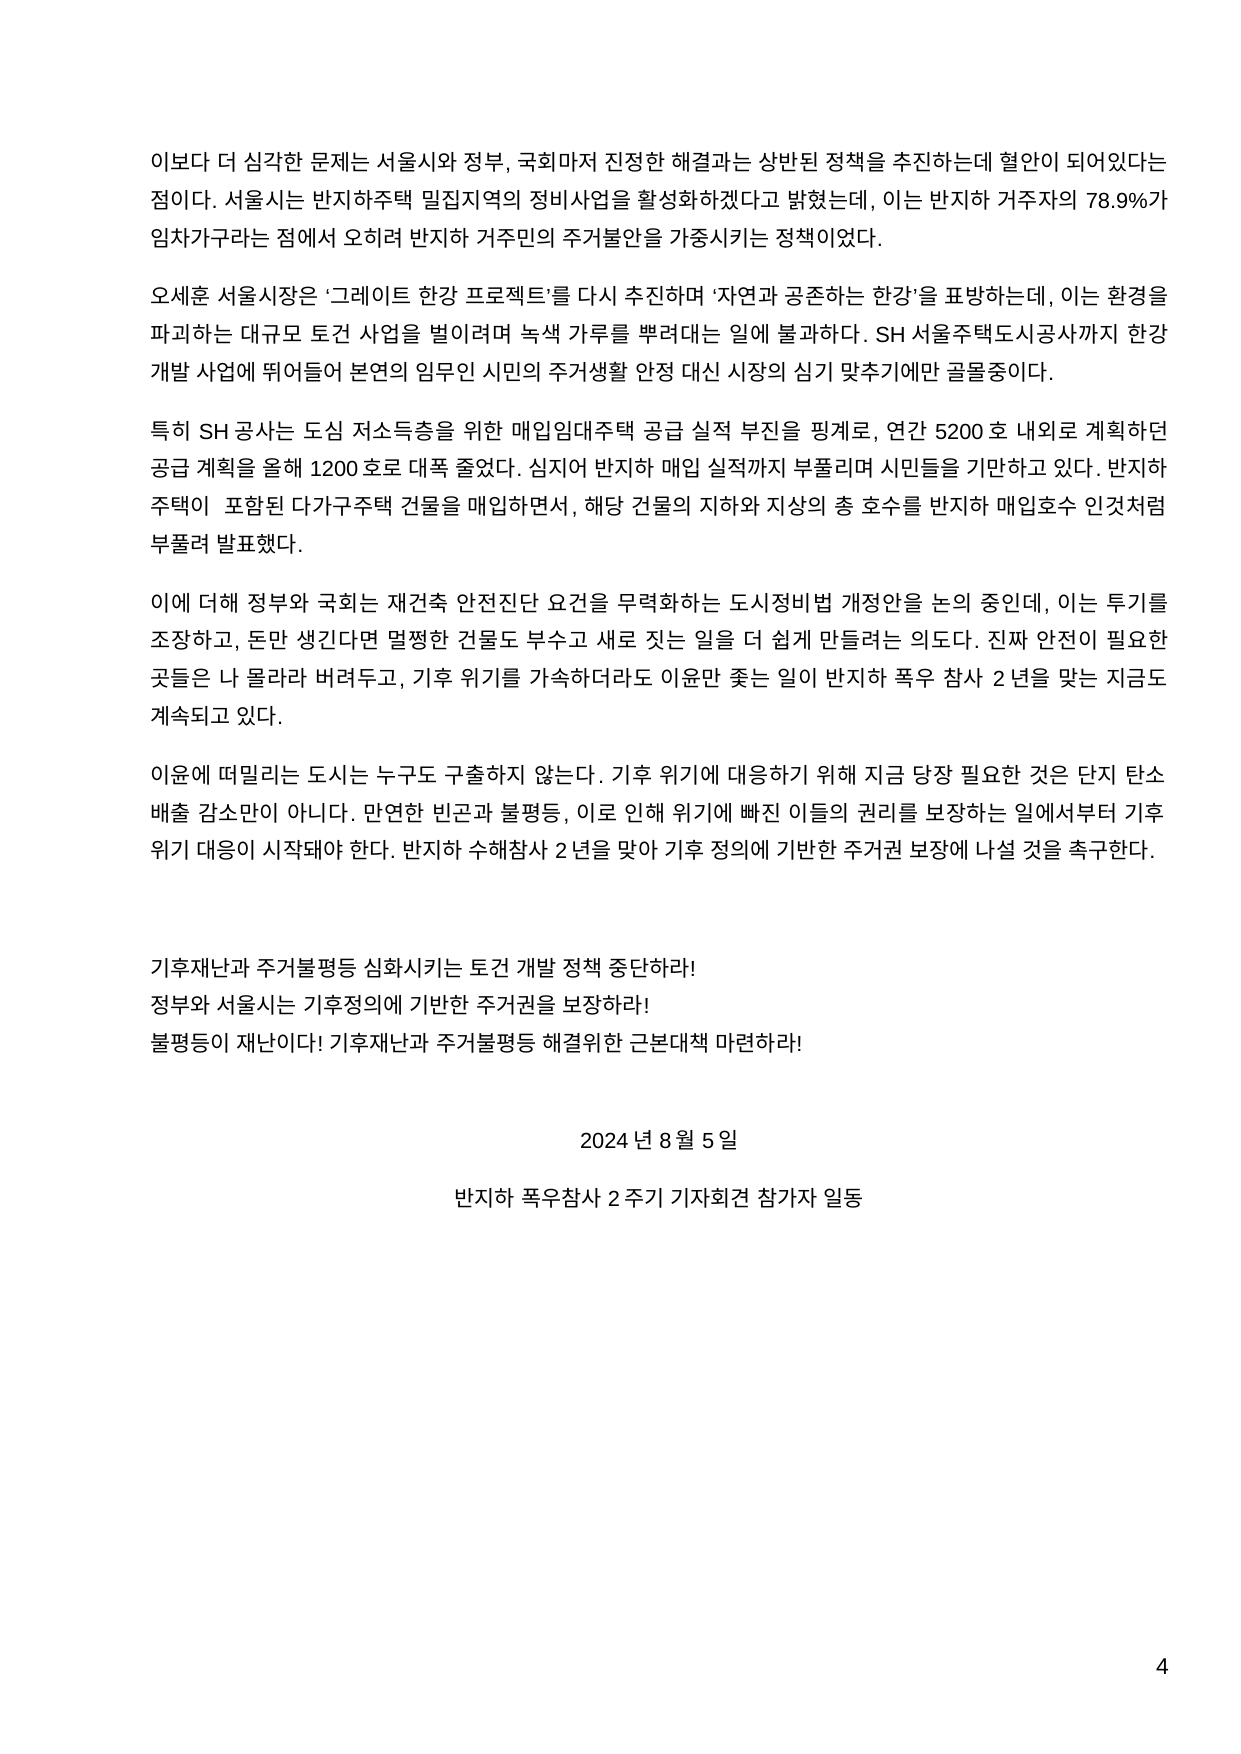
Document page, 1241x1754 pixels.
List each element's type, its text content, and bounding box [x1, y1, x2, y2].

text 불평등이 재난이다! 기후재난과 주거불평등 해결위한 근본대책 마련하라! [150, 1031, 1168, 1056]
text 이윤에 떠밀리는 도시는 누구도 구출하지 않는다. 기후 위기에 대응하기 위해 지금 당장 필요한 것은 단지 탄소 배출 감소만이 아니다. 만연한 빈곤과 불평등, 이로 인해 위기에 빠진 이들의 권리를 보장하는 일에서부터 기후 위기 대응이 시작돼야 한다. 반지하 수해참사 2년을 맞아 기후 정의에 기반한 주거권 보장에 나설 것을 촉구한다. [150, 763, 1168, 863]
text 이보다 더 심각한 문제는 서울시와 정부, 국회마저 진정한 해결과는 상반된 정책을 추진하는데 혈안이 되어있다는 점이다. 서울시는 반지하주택 밀집지역의 정비사업을 활성화하겠다고 밝혔는데, 이는 반지하 거주자의 78.9%가 임차가구라는 점에서 오히려 반지하 거주민의 주거불안을 가중시키는 정책이었다. [150, 150, 1168, 251]
text 이에 더해 정부와 국회는 재건축 안전진단 요건을 무력화하는 도시정비법 개정안을 논의 중인데, 이는 투기를 조장하고, 돈만 생긴다면 멀쩡한 건물도 부수고 새로 짓는 일을 더 쉽게 만들려는 의도다. 진짜 안전이 필요한 곳들은 나 몰라라 버려두고, 기후 위기를 가속하더라도 이윤만 좇는 일이 반지하 폭우 참사 2년을 맞는 지금도 계속되고 있다. [150, 591, 1168, 729]
text 특히 SH공사는 도심 저소득층을 위한 매입임대주택 공급 실적 부진을 핑계로, 연간 5200호 내외로 계획하던 공급 계획을 올해 1200호로 대폭 줄었다. 심지어 반지하 매입 실적까지 부풀리며 시민들을 기만하고 있다. 반지하 주택이 포함된 다가구주택 건물을 매입하면서, 해당 건물의 지하와 지상의 총 호수를 반지하 매입호수 인것처럼 부풀려 발표했다. [150, 418, 1168, 557]
text 오세훈 서울시장은 ‘그레이트 한강 프로젝트’를 다시 추진하며 ‘자연과 공존하는 한강’을 표방하는데, 이는 환경을 파괴하는 대규모 토건 사업을 벌이려며 녹색 가루를 뿌려대는 일에 불과하다. SH서울주택도시공사까지 한강 개발 사업에 뛰어들어 본연의 임무인 시민의 주거생활 안정 대신 시장의 심기 맞추기에만 골몰중이다. [150, 284, 1168, 385]
text 반지하 폭우참사 2주기 기자회견 참가자 일동 [150, 1186, 1168, 1212]
text 기후재난과 주거불평등 심화시키는 토건 개발 정책 중단하라! [150, 956, 1168, 981]
text 정부와 서울시는 기후정의에 기반한 주거권을 보장하라! [150, 993, 1168, 1019]
text 2024년 8월 5일 [150, 1128, 1168, 1153]
